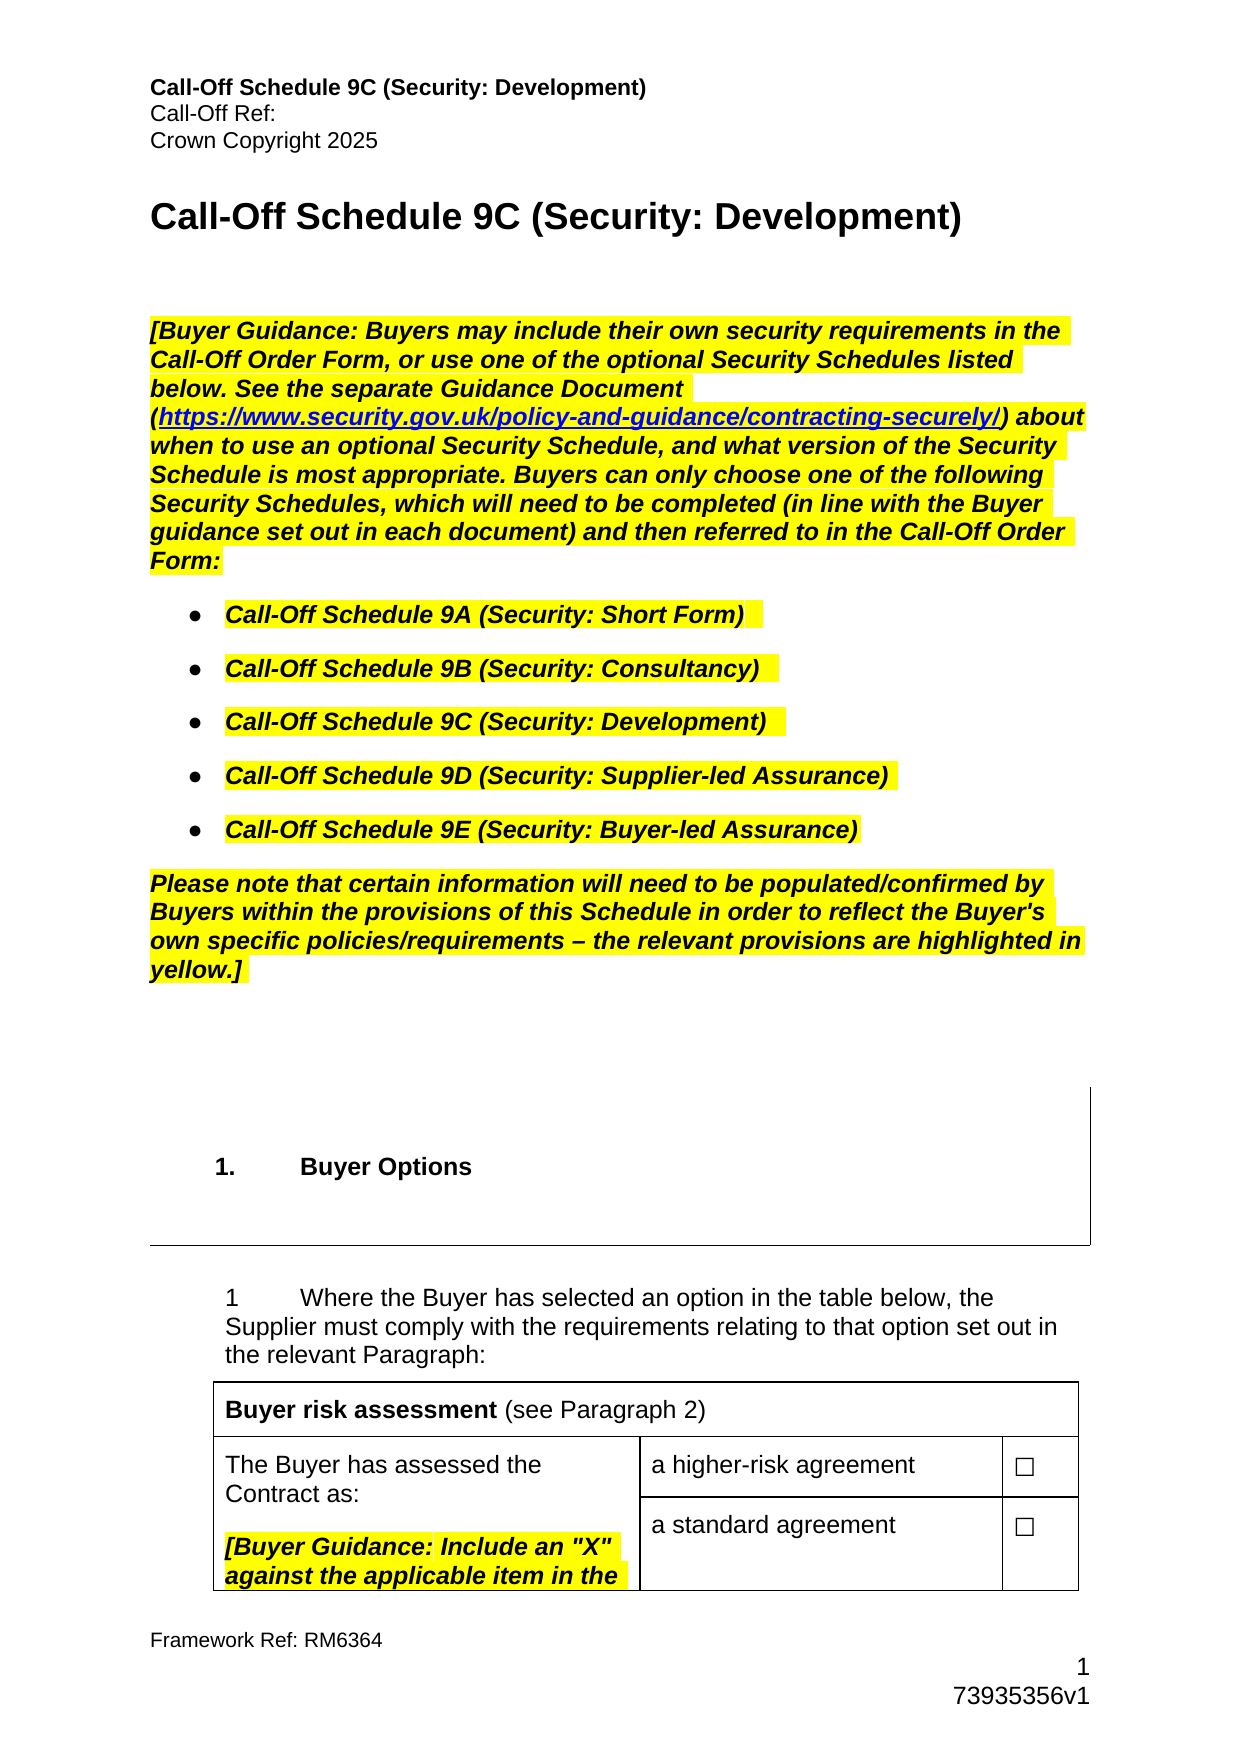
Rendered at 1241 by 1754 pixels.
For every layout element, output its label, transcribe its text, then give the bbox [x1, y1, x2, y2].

table_cell The Buyer has assessed the Contract as: [Buyer Guidance: Include an "X" against the applicable item in the [214, 1437, 639, 1590]
list Call-Off Schedule 9E (Security: Buyer-led Assurance) [187, 815, 1090, 843]
table_cell a higher-risk agreement [641, 1437, 1002, 1496]
table_header Buyer risk assessment (see Paragraph 2) [214, 1383, 1078, 1436]
list Where the Buyer has selected an option in the table below, the Supplier must comply with the requirements relating to that option set out in the relevant Paragraph: [225, 1283, 1090, 1369]
subtitle Buyer Options [150, 1087, 1090, 1245]
text Call-Off Schedule 9C (Security: Development) [150, 194, 1090, 237]
table_cell a standard agreement [641, 1498, 1002, 1590]
list Call-Off Schedule 9C (Security: Development) [187, 707, 1090, 736]
list Call-Off Schedule 9B (Security: Consultancy) [187, 653, 1090, 682]
text [Buyer Guidance: Buyers may include their own security requirements in the Call-Off Order Form, or use one of the optional Security Schedules listed below. See the separate Guidance Document (https://www.security.gov.uk/policy-and-guidance/contracting-securely/) about when to use an optional Security Schedule, and what version of the Security Schedule is most appropriate. Buyers can only choose one of the following Security Schedules, which will need to be completed (in line with the Buyer guidance set out in each document) and then referred to in the Call-Off Order Form: [150, 316, 1090, 575]
text Please note that certain information will need to be populated/confirmed by Buyers within the provisions of this Schedule in order to reflect the Buyer's own specific policies/requirements – the relevant provisions are highlighted in yellow.] [150, 868, 1090, 983]
list Call-Off Schedule 9A (Security: Short Form) [187, 600, 1090, 628]
table_cell ☐ [1003, 1437, 1078, 1496]
table_cell ☐ [1003, 1498, 1078, 1590]
list Call-Off Schedule 9D (Security: Supplier-led Assurance) [187, 761, 1090, 790]
